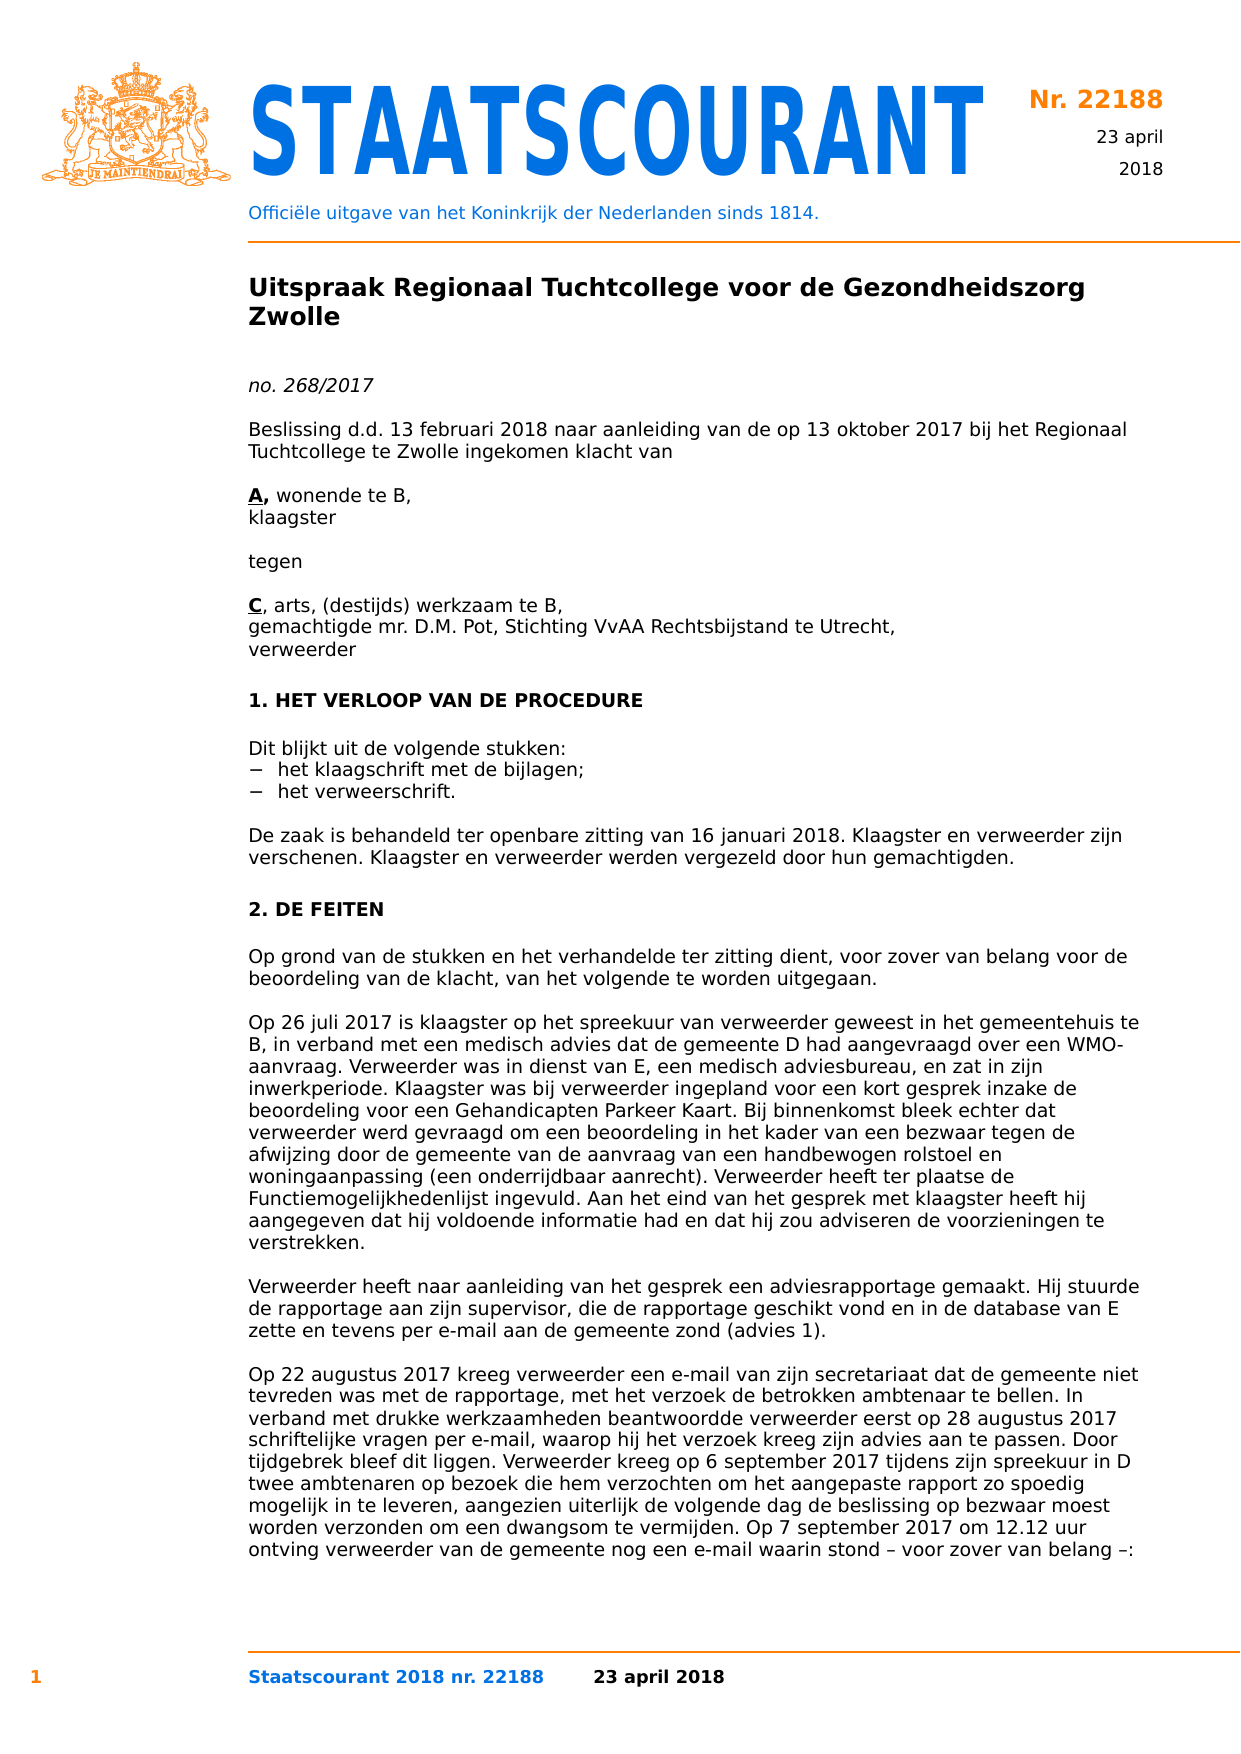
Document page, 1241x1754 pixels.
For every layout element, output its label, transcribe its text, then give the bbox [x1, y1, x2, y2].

text A, wonende te B, [248, 485, 1163, 507]
text verweerder [248, 638, 1163, 660]
text Op 26 juli 2017 is klaagster op het spreekuur van verweerder geweest in het gemeentehuis te B, in verband met een medisch advies dat de gemeente D had aangevraagd over een WMO-aanvraag. Verweerder was in dienst van E, een medisch adviesbureau, en zat in zijn inwerkperiode. Klaagster was bij verweerder ingepland voor een kort gesprek inzake de beoordeling voor een Gehandicapten Parkeer Kaart. Bij binnenkomst bleek echter dat verweerder werd gevraagd om een beoordeling in het kader van een bezwaar tegen de afwijzing door de gemeente van de aanvraag van een handbewogen rolstoel en woningaanpassing (een onderrijdbaar aanrecht). Verweerder heeft ter plaatse de Functiemogelijkhedenlijst ingevuld. Aan het eind van het gesprek met klaagster heeft hij aangegeven dat hij voldoende informatie had en dat hij zou adviseren de voorzieningen te verstrekken. [248, 1012, 1163, 1254]
text Op 22 augustus 2017 kreeg verweerder een e-mail van zijn secretariaat dat de gemeente niet tevreden was met de rapportage, met het verzoek de betrokken ambtenaar te bellen. In verband met drukke werkzaamheden beantwoordde verweerder eerst op 28 augustus 2017 schriftelijke vragen per e-mail, waarop hij het verzoek kreeg zijn advies aan te passen. Door tijdgebrek bleef dit liggen. Verweerder kreeg op 6 september 2017 tijdens zijn spreekuur in D twee ambtenaren op bezoek die hem verzochten om het aangepaste rapport zo spoedig mogelijk in te leveren, aangezien uiterlijk de volgende dag de beslissing op bezwaar moest worden verzonden om een dwangsom te vermijden. Op 7 september 2017 om 12.12 uur ontving verweerder van de gemeente nog een e-mail waarin stond – voor zover van belang –: [248, 1363, 1163, 1561]
text De zaak is behandeld ter openbare zitting van 16 januari 2018. Klaagster en verweerder zijn verschenen. Klaagster en verweerder werden vergezeld door hun gemachtigden. [248, 825, 1163, 869]
text Beslissing d.d. 13 februari 2018 naar aanleiding van de op 13 oktober 2017 bij het Regionaal Tuchtcollege te Zwolle ingekomen klacht van [248, 419, 1163, 463]
text Verweerder heeft naar aanleiding van het gesprek een adviesrapportage gemaakt. Hij stuurde de rapportage aan zijn supervisor, die de rapportage geschikt vond en in de database van E zette en tevens per e-mail aan de gemeente zond (advies 1). [248, 1276, 1163, 1342]
text no. 268/2017 [248, 375, 1163, 397]
text Dit blijkt uit de volgende stukken: [248, 737, 1163, 759]
picture [41, 62, 231, 186]
text Op grond van de stukken en het verhandelde ter zitting dient, voor zover van belang voor de beoordeling van de klacht, van het volgende te worden uitgegaan. [248, 946, 1163, 990]
text klaagster [248, 507, 1163, 529]
subtitle Uitspraak Regionaal Tuchtcollege voor de Gezondheidszorg Zwolle [248, 273, 1163, 331]
table_header Nr. 22188 [998, 62, 1240, 121]
table_cell 2018 [998, 153, 1240, 203]
text tegen [248, 551, 1163, 573]
text − het klaagschrift met de bijlagen; [248, 759, 1163, 781]
text C, arts, (destijds) werkzaam te B, [248, 594, 1163, 616]
subtitle 1. HET VERLOOP VAN DE PROCEDURE [248, 690, 1163, 712]
table_cell Officiële uitgave van het Koninkrijk der Nederlanden sinds 1814. [248, 203, 1240, 241]
table_cell 23 april [998, 121, 1240, 153]
table_header [25, 62, 248, 241]
table_header STAATSCOURANT [248, 62, 998, 203]
text − het verweerschrift. [248, 781, 1163, 803]
text gemachtigde mr. D.M. Pot, Stichting VvAA Rechtsbijstand te Utrecht, [248, 616, 1163, 638]
subtitle 2. DE FEITEN [248, 899, 1163, 921]
